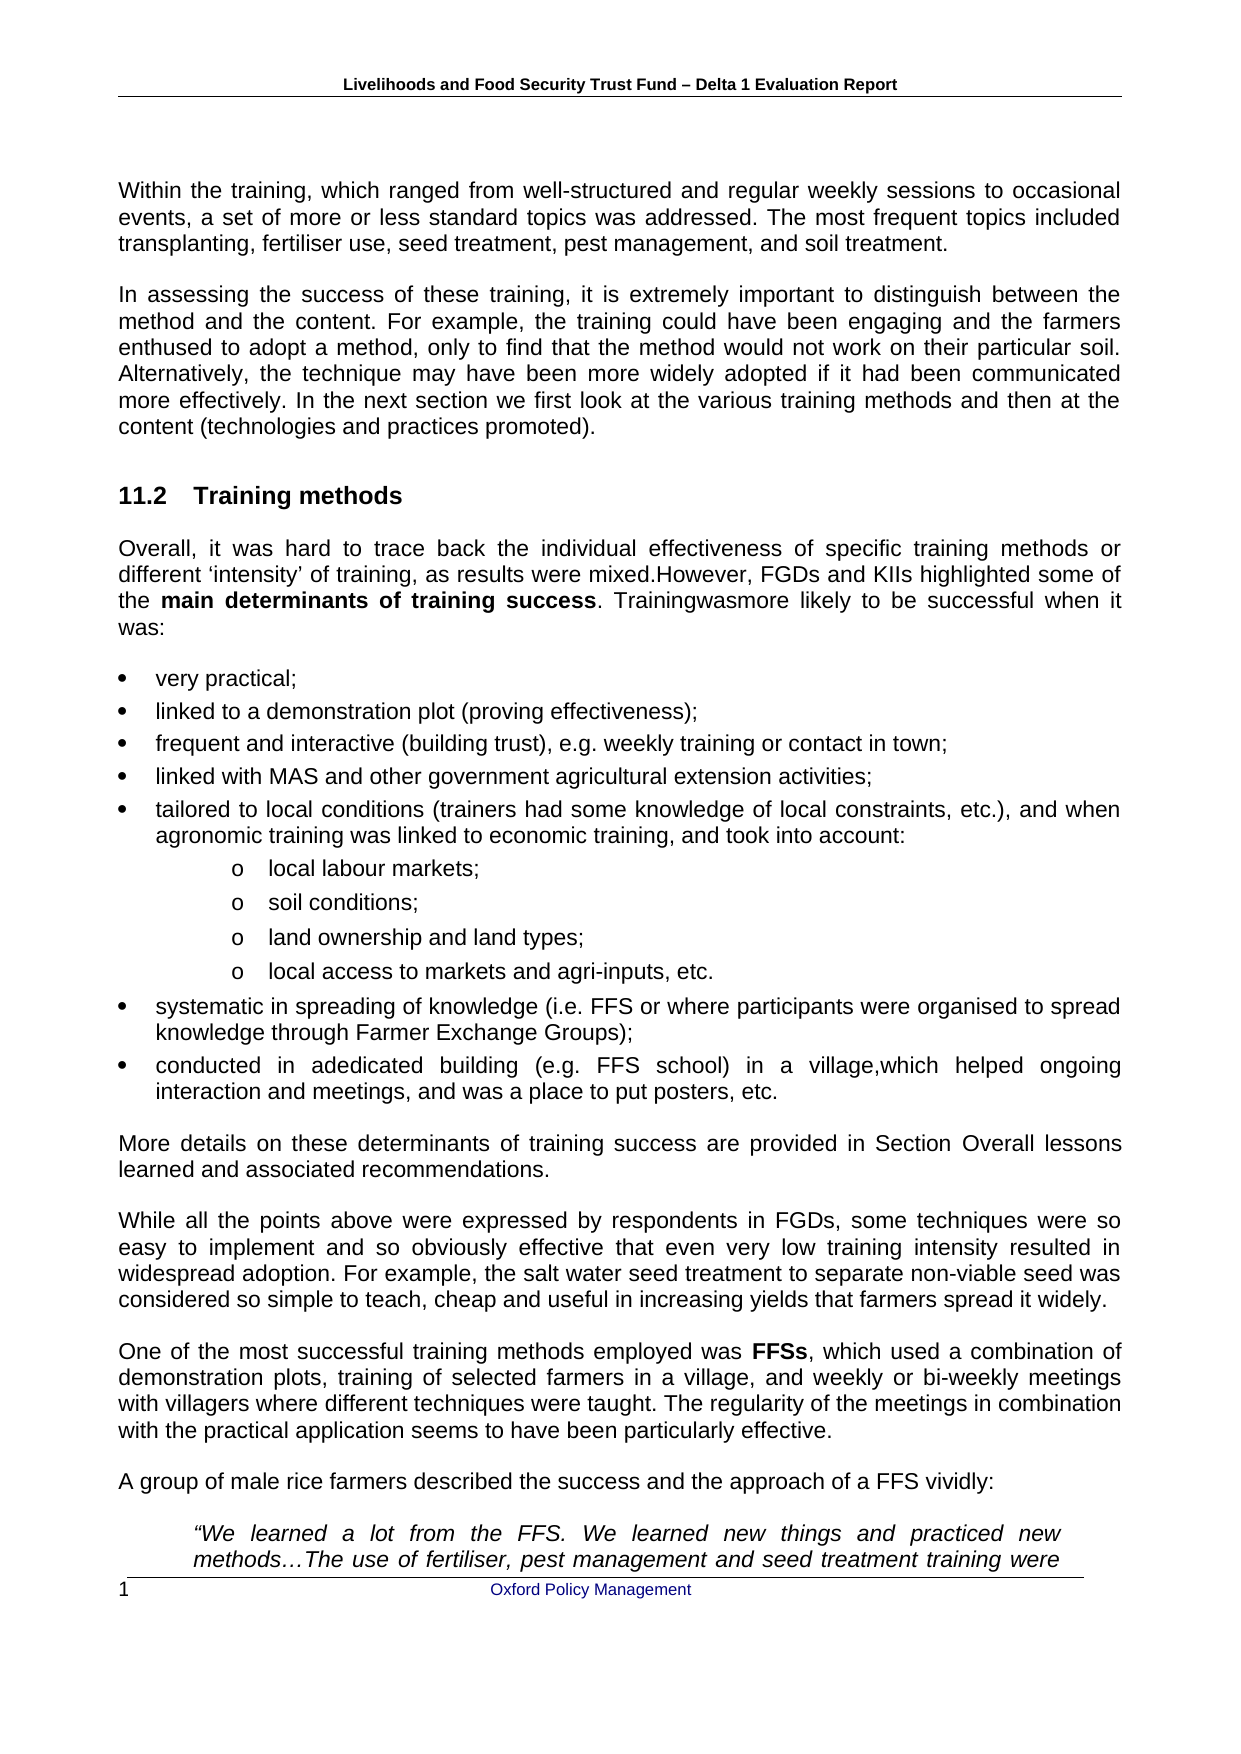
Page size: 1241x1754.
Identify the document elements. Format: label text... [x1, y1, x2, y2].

list frequent and interactive (building trust), e.g. weekly training or contact in town; [118, 730, 1122, 757]
text In assessing the success of these training, it is extremely important to distinguish between the method and the content. For example, the training could have been engaging and the farmers enthused to adopt a method, only to find that the method would not work on their particular soil. Alternatively, the technique may have been more widely adopted if it had been communicated more effectively. In the next section we first look at the various training methods and then at the content (technologies and practices promoted). [118, 281, 1122, 439]
subtitle Training methods [118, 481, 1122, 510]
list conducted in adedicated building (e.g. FFS school) in a village,which helped ongoing interaction and meetings, and was a place to put posters, etc. [118, 1052, 1122, 1104]
text “We learned a lot from the FFS. We learned new things and practiced new methods…The use of fertiliser, pest management and seed treatment training were [193, 1519, 1063, 1572]
text Overall, it was hard to trace back the individual effectiveness of specific training methods or different ‘intensity’ of training, as results were mixed.However, FGDs and KIIs highlighted some of the main determinants of training success. Trainingwasmore likely to be successful when it was: [118, 535, 1122, 640]
list tailored to local conditions (trainers had some knowledge of local constraints, etc.), and when agronomic training was linked to economic training, and took into account: [118, 796, 1122, 848]
list systematic in spreading of knowledge (i.e. FFS or where participants were organised to spread knowledge through Farmer Exchange Groups); [118, 993, 1122, 1046]
list linked to a demonstration plot (proving effectiveness); [118, 698, 1122, 724]
text One of the most successful training methods employed was FFSs, which used a combination of demonstration plots, training of selected farmers in a village, and weekly or bi-weekly meetings with villagers where different techniques were taught. The regularity of the meetings in combination with the practical application seems to have been particularly effective. [118, 1338, 1122, 1443]
list soil conditions; [231, 889, 1122, 917]
text While all the points above were expressed by respondents in FGDs, some techniques were so easy to implement and so obviously effective that even very low training intensity resulted in widespread adoption. For example, the salt water seed treatment to separate non-viable seed was considered so simple to teach, cheap and useful in increasing yields that farmers spread it widely. [118, 1207, 1122, 1313]
list land ownership and land types; [231, 924, 1122, 952]
list local labour markets; [231, 854, 1122, 883]
list very practical; [118, 665, 1122, 692]
list linked with MAS and other government agricultural extension activities; [118, 763, 1122, 789]
text A group of male rice farmers described the success and the approach of a FFS vividly: [118, 1468, 1122, 1494]
text Within the training, which ranged from well-structured and regular weekly sessions to occasional events, a set of more or less standard topics was addressed. The most frequent topics included transplanting, fertiliser use, seed treatment, pest management, and soil treatment. [118, 177, 1122, 256]
text More details on these determinants of training success are provided in Section 5. [118, 1129, 1122, 1182]
list local access to markets and agri-inputs, etc. [231, 958, 1122, 987]
